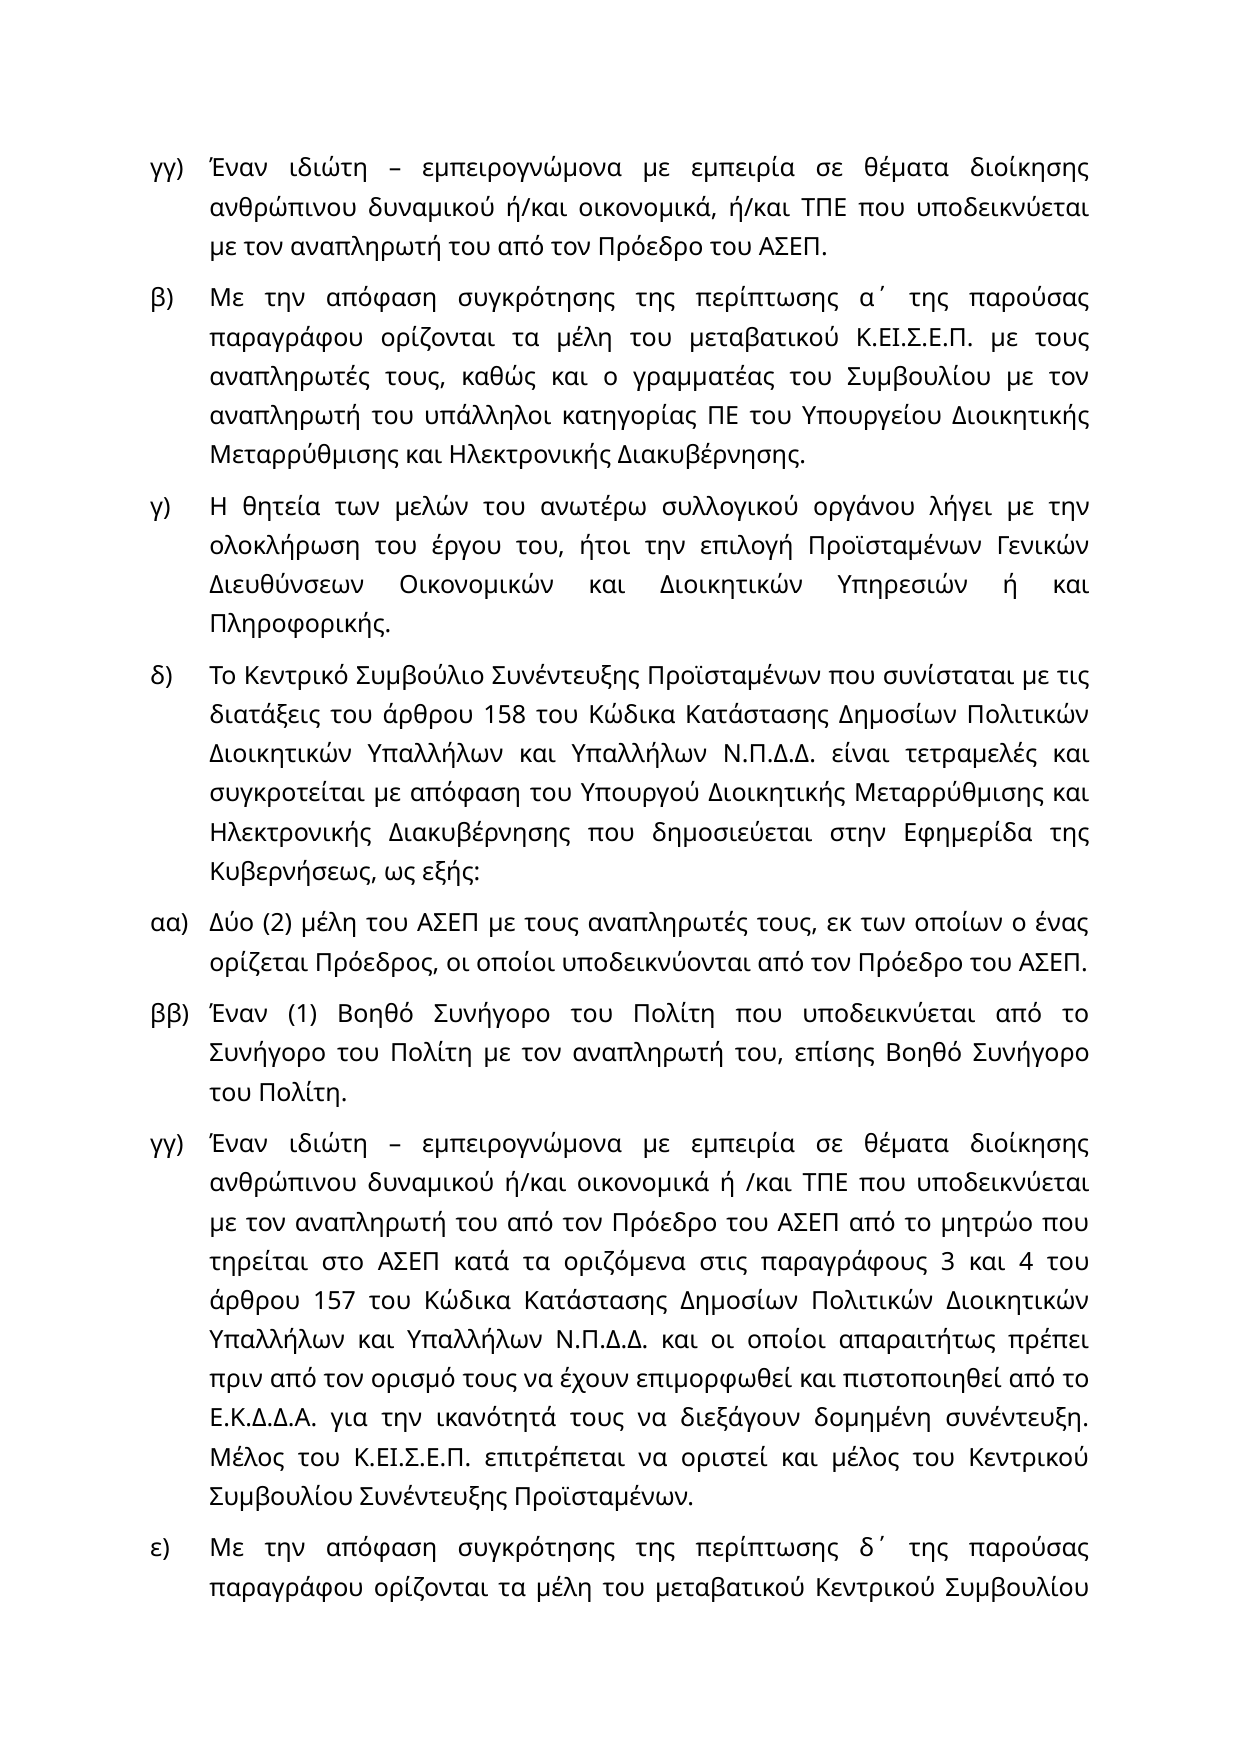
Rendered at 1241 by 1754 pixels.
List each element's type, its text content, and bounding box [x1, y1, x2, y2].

list αα) Δύο (2) μέλη του ΑΣΕΠ με τους αναπληρωτές τους, εκ των οποίων ο ένας ορίζεται Πρόεδρος, οι οποίοι υποδεικνύονται από τον Πρόεδρο του ΑΣΕΠ. [150, 905, 1090, 978]
list ε) Με την απόφαση συγκρότησης της περίπτωσης δ΄ της παρούσας παραγράφου ορίζονται τα μέλη του μεταβατικού Κεντρικού Συμβουλίου [150, 1530, 1090, 1603]
list γγ) Έναν ιδιώτη – εμπειρογνώμονα με εμπειρία σε θέματα διοίκησης ανθρώπινου δυναμικού ή/και οικονομικά ή /και ΤΠΕ που υποδεικνύεται με τον αναπληρωτή του από τον Πρόεδρο του ΑΣΕΠ από το μητρώο που τηρείται στο ΑΣΕΠ κατά τα οριζόμενα στις παραγράφους 3 και 4 του άρθρου 157 του Κώδικα Κατάστασης Δημοσίων Πολιτικών Διοικητικών Υπαλλήλων και Υπαλλήλων Ν.Π.Δ.Δ. και οι οποίοι απαραιτήτως πρέπει πριν από τον ορισμό τους να έχουν επιμορφωθεί και πιστοποιηθεί από το Ε.Κ.Δ.Δ.Α. για την ικανότητά τους να διεξάγουν δομημένη συνέντευξη. Μέλος του Κ.ΕΙ.Σ.Ε.Π. επιτρέπεται να οριστεί και μέλος του Κεντρικού Συμβουλίου Συνέντευξης Προϊσταμένων. [150, 1126, 1090, 1512]
list δ) Το Κεντρικό Συμβούλιο Συνέντευξης Προϊσταμένων που συνίσταται με τις διατάξεις του άρθρου 158 του Κώδικα Κατάστασης Δημοσίων Πολιτικών Διοικητικών Υπαλλήλων και Υπαλλήλων Ν.Π.Δ.Δ. είναι τετραμελές και συγκροτείται με απόφαση του Υπουργού Διοικητικής Μεταρρύθμισης και Ηλεκτρονικής Διακυβέρνησης που δημοσιεύεται στην Εφημερίδα της Κυβερνήσεως, ως εξής: [150, 657, 1090, 887]
list γ) Η θητεία των μελών του ανωτέρω συλλογικού οργάνου λήγει με την ολοκλήρωση του έργου του, ήτοι την επιλογή Προϊσταμένων Γενικών Διευθύνσεων Οικονομικών και Διοικητικών Υπηρεσιών ή και Πληροφορικής. [150, 488, 1090, 640]
list γγ) Έναν ιδιώτη – εμπειρογνώμονα με εμπειρία σε θέματα διοίκησης ανθρώπινου δυναμικού ή/και οικονομικά, ή/και ΤΠΕ που υποδεικνύεται με τον αναπληρωτή του από τον Πρόεδρο του ΑΣΕΠ. [150, 150, 1090, 262]
list ββ) Έναν (1) Βοηθό Συνήγορο του Πολίτη που υποδεικνύεται από το Συνήγορο του Πολίτη με τον αναπληρωτή του, επίσης Βοηθό Συνήγορο του Πολίτη. [150, 996, 1090, 1108]
list β) Με την απόφαση συγκρότησης της περίπτωσης α΄ της παρούσας παραγράφου ορίζονται τα μέλη του μεταβατικού Κ.ΕΙ.Σ.Ε.Π. με τους αναπληρωτές τους, καθώς και ο γραμματέας του Συμβουλίου με τον αναπληρωτή του υπάλληλοι κατηγορίας ΠΕ του Υπουργείου Διοικητικής Μεταρρύθμισης και Ηλεκτρονικής Διακυβέρνησης. [150, 280, 1090, 471]
